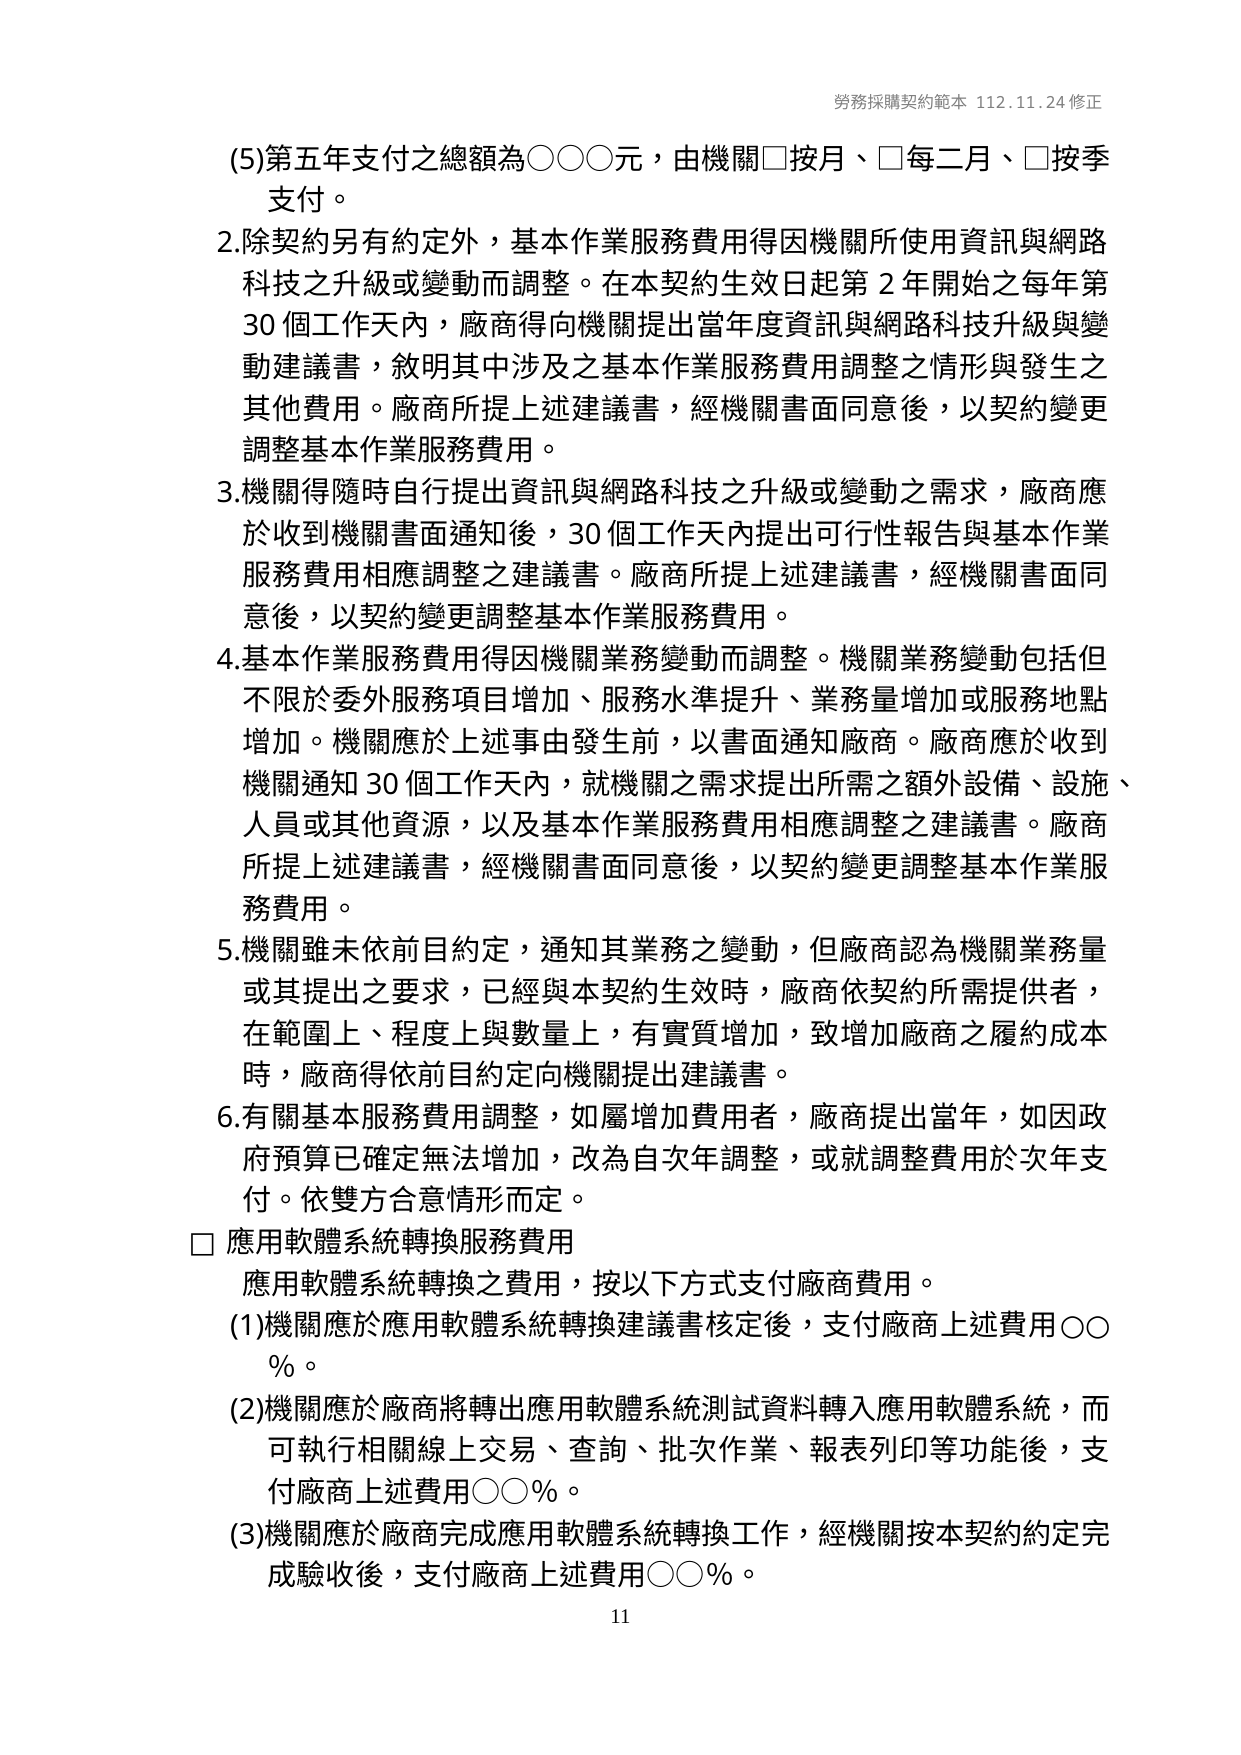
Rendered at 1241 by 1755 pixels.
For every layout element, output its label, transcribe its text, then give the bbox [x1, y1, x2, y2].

text 6.有關基本服務費用調整，如屬增加費用者，廠商提出當年，如因政府預算已確定無法增加，改為自次年調整，或就調整費用於次年支付。依雙方合意情形而定。 [216, 1094, 1110, 1219]
text 5.機關雖未依前目約定，通知其業務之變動，但廠商認為機關業務量或其提出之要求，已經與本契約生效時，廠商依契約所需提供者，在範圍上、程度上與數量上，有實質增加，致增加廠商之履約成本時，廠商得依前目約定向機關提出建議書。 [216, 927, 1110, 1094]
text (3)機關應於廠商完成應用軟體系統轉換工作，經機關按本契約約定完成驗收後，支付廠商上述費用○○％。 [230, 1511, 1110, 1594]
text (1)機關應於應用軟體系統轉換建議書核定後，支付廠商上述費用­○○％。 [230, 1302, 1110, 1386]
text 2.除契約另有約定外，基本作業服務費用得因機關所使用資訊與網路科技之升級或變動而調整。在本契約生效日起第2年開始之每年第30個工作天內，廠商得向機關提出當年度資訊與網路科技升級與變動建議書，敘明其中涉及之基本作業服務費用調整之情形與發生之其他費用。廠商所提上述建議書，經機關書面同意後，以契約變更調整基本作業服務費用。 [216, 219, 1110, 469]
text 4.基本作業服務費用得因機關業務變動而調整。機關業務變動包括但不限於委外服務項目增加、服務水準提升、業務量增加或服務地點增加。機關應於上述事由發生前，以書面通知廠商。廠商應於收到機關通知30個工作天內，就機關之需求提出所需之額外設備、設施、人員或其他資源，以及基本作業服務費用相應調整之建議書。廠商所提上述建議書，經機關書面同意後，以契約變更調整基本作業服務費用。 [216, 636, 1110, 927]
text 3.機關得隨時自行提出資訊與網路科技之升級或變動之需求，廠商應於收到機關書面通知後，30個工作天內提出可行性報告與基本作業服務費用相應調整之建議書。廠商所提上述建議書，經機關書面同意後，以契約變更調整基本作業服務費用。 [216, 469, 1110, 636]
text (2)機關應於廠商將轉出應用軟體系統測試資料轉入應用軟體系統，而可執行相關線上交易、查詢、批次作業、報表列印等功能後，支付廠商上述費用○○％。 [230, 1386, 1110, 1511]
list 應用軟體系統轉換服務費用 [188, 1219, 1110, 1261]
text (5)第五年支付之總額為○○○元，由機關□按月、□每二月、□按季支付。 [230, 136, 1110, 219]
text 應用軟體系統轉換之費用，按以下方式支付廠商費用。 [242, 1261, 1110, 1302]
